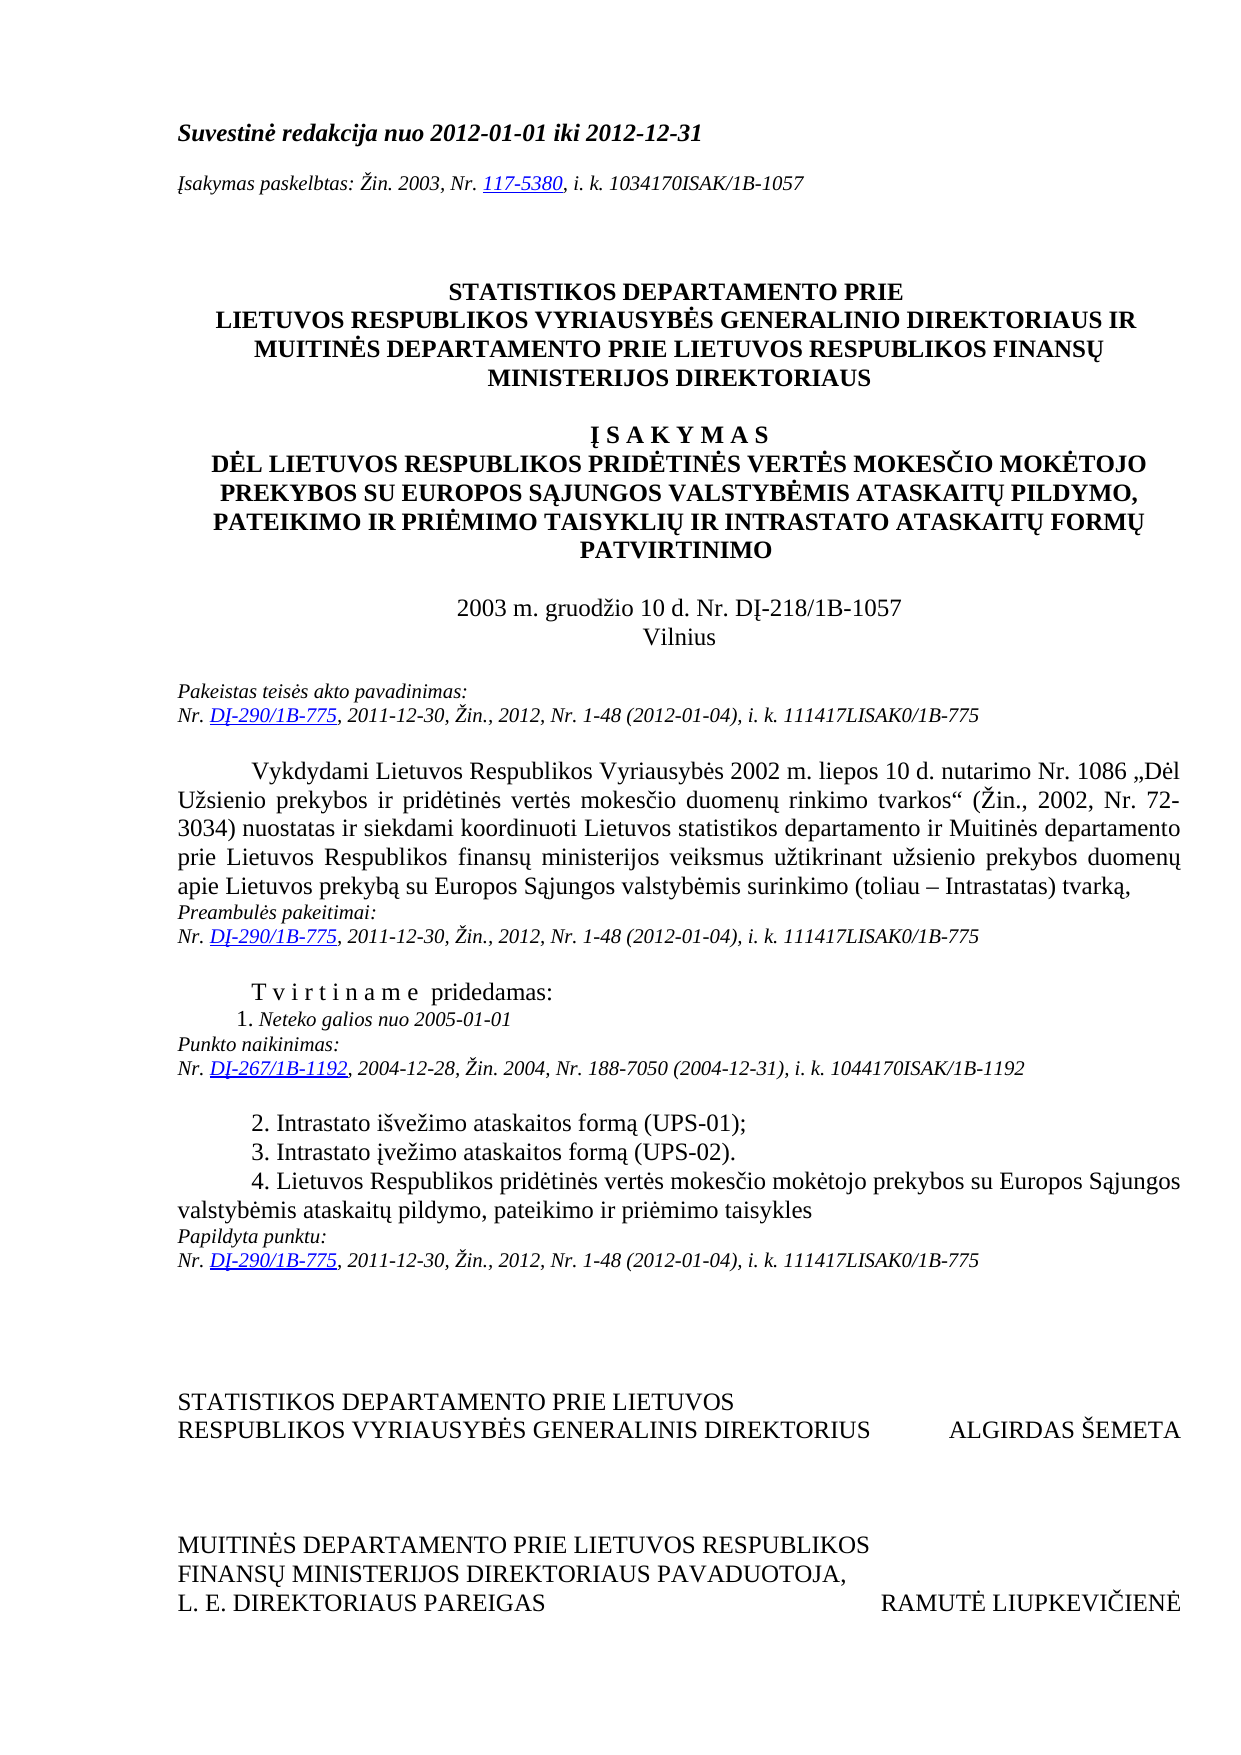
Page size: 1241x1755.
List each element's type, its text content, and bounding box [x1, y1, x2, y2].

text Punkto naikinimas: [177, 1032, 1181, 1056]
text Pakeistas teisės akto pavadinimas: [177, 679, 1181, 703]
text 4. Lietuvos Respublikos pridėtinės vertės mokesčio mokėtojo prekybos su Europos Sąjungos valstybėmis ataskaitų pildymo, pateikimo ir priėmimo taisykles [177, 1166, 1181, 1223]
text Preambulės pakeitimai: [177, 900, 1181, 924]
text Į S A K Y M A S [177, 420, 1181, 449]
text Papildyta punktu: [177, 1223, 1181, 1248]
text STATISTIKOS DEPARTAMENTO PRIE [177, 277, 1181, 305]
text Tvirtiname pridedamas: [177, 977, 1181, 1005]
text Vykdydami Lietuvos Respublikos Vyriausybės 2002 m. liepos 10 d. nutarimo Nr. 1086 „Dėl Užsienio prekybos ir pridėtinės vertės mokesčio duomenų rinkimo tvarkos“ (Žin., 2002, Nr. 72-3034) nuostatas ir siekdami koordinuoti Lietuvos statistikos departamento ir Muitinės departamento prie Lietuvos Respublikos finansų ministerijos veiksmus užtikrinant užsienio prekybos duomenų apie Lietuvos prekybą su Europos Sąjungos valstybėmis surinkimo (toliau – Intrastatas) tvarką, [177, 756, 1181, 900]
text L. E. DIREKTORIAUS PAREIGAS RAMUTĖ LIUPKEVIČIENĖ [177, 1588, 1181, 1617]
text DĖL LIETUVOS RESPUBLIKOS PRIDĖTINĖS VERTĖS MOKESČIO MOKĖTOJO PREKYBOS SU EUROPOS SĄJUNGOS VALSTYBĖMIS ATASKAITŲ PILDYMO, PATEIKIMO IR PRIĖMIMO TAISYKLIŲ IR INTRASTATO ATASKAITŲ FORMŲ PATVIRTINIMO [177, 449, 1181, 564]
text Įsakymas paskelbtas: Žin. 2003, Nr. 117-5380, i. k. 1034170ISAK/1B-1057 [177, 171, 1181, 195]
text MUITINĖS DEPARTAMENTO PRIE LIETUVOS RESPUBLIKOS [177, 1530, 1181, 1559]
text STATISTIKOS DEPARTAMENTO PRIE LIETUVOS [177, 1387, 1181, 1415]
text LIETUVOS RESPUBLIKOS VYRIAUSYBĖS GENERALINIO DIREKTORIAUS IR [177, 305, 1181, 334]
text Nr. DĮ-290/1B-775, 2011-12-30, Žin., 2012, Nr. 1-48 (2012-01-04), i. k. 111417LISAK0/1B-775 [177, 1248, 1181, 1272]
text 2003 m. gruodžio 10 d. Nr. DĮ-218/1B-1057 [177, 593, 1181, 622]
text 1. Neteko galios nuo 2005-01-01 [177, 1005, 1181, 1032]
text 2. Intrastato išvežimo ataskaitos formą (UPS-01); [177, 1108, 1181, 1137]
text Nr. DĮ-290/1B-775, 2011-12-30, Žin., 2012, Nr. 1-48 (2012-01-04), i. k. 111417LISAK0/1B-775 [177, 703, 1181, 727]
text Nr. DĮ-290/1B-775, 2011-12-30, Žin., 2012, Nr. 1-48 (2012-01-04), i. k. 111417LISAK0/1B-775 [177, 924, 1181, 948]
text Suvestinė redakcija nuo 2012-01-01 iki 2012-12-31 [177, 118, 1181, 147]
text Nr. DĮ-267/1B-1192, 2004-12-28, Žin. 2004, Nr. 188-7050 (2004-12-31), i. k. 1044170ISAK/1B-1192 [177, 1056, 1181, 1080]
text RESPUBLIKOS VYRIAUSYBĖS GENERALINIS DIREKTORIUS ALGIRDAS ŠEMETA [177, 1415, 1181, 1444]
text 3. Intrastato įvežimo ataskaitos formą (UPS-02). [177, 1137, 1181, 1166]
text FINANSŲ MINISTERIJOS DIREKTORIAUS PAVADUOTOJA, [177, 1559, 1181, 1588]
text Vilnius [177, 622, 1181, 650]
text MUITINĖS DEPARTAMENTO PRIE LIETUVOS RESPUBLIKOS FINANSŲ MINISTERIJOS DIREKTORIAUS [177, 334, 1181, 392]
